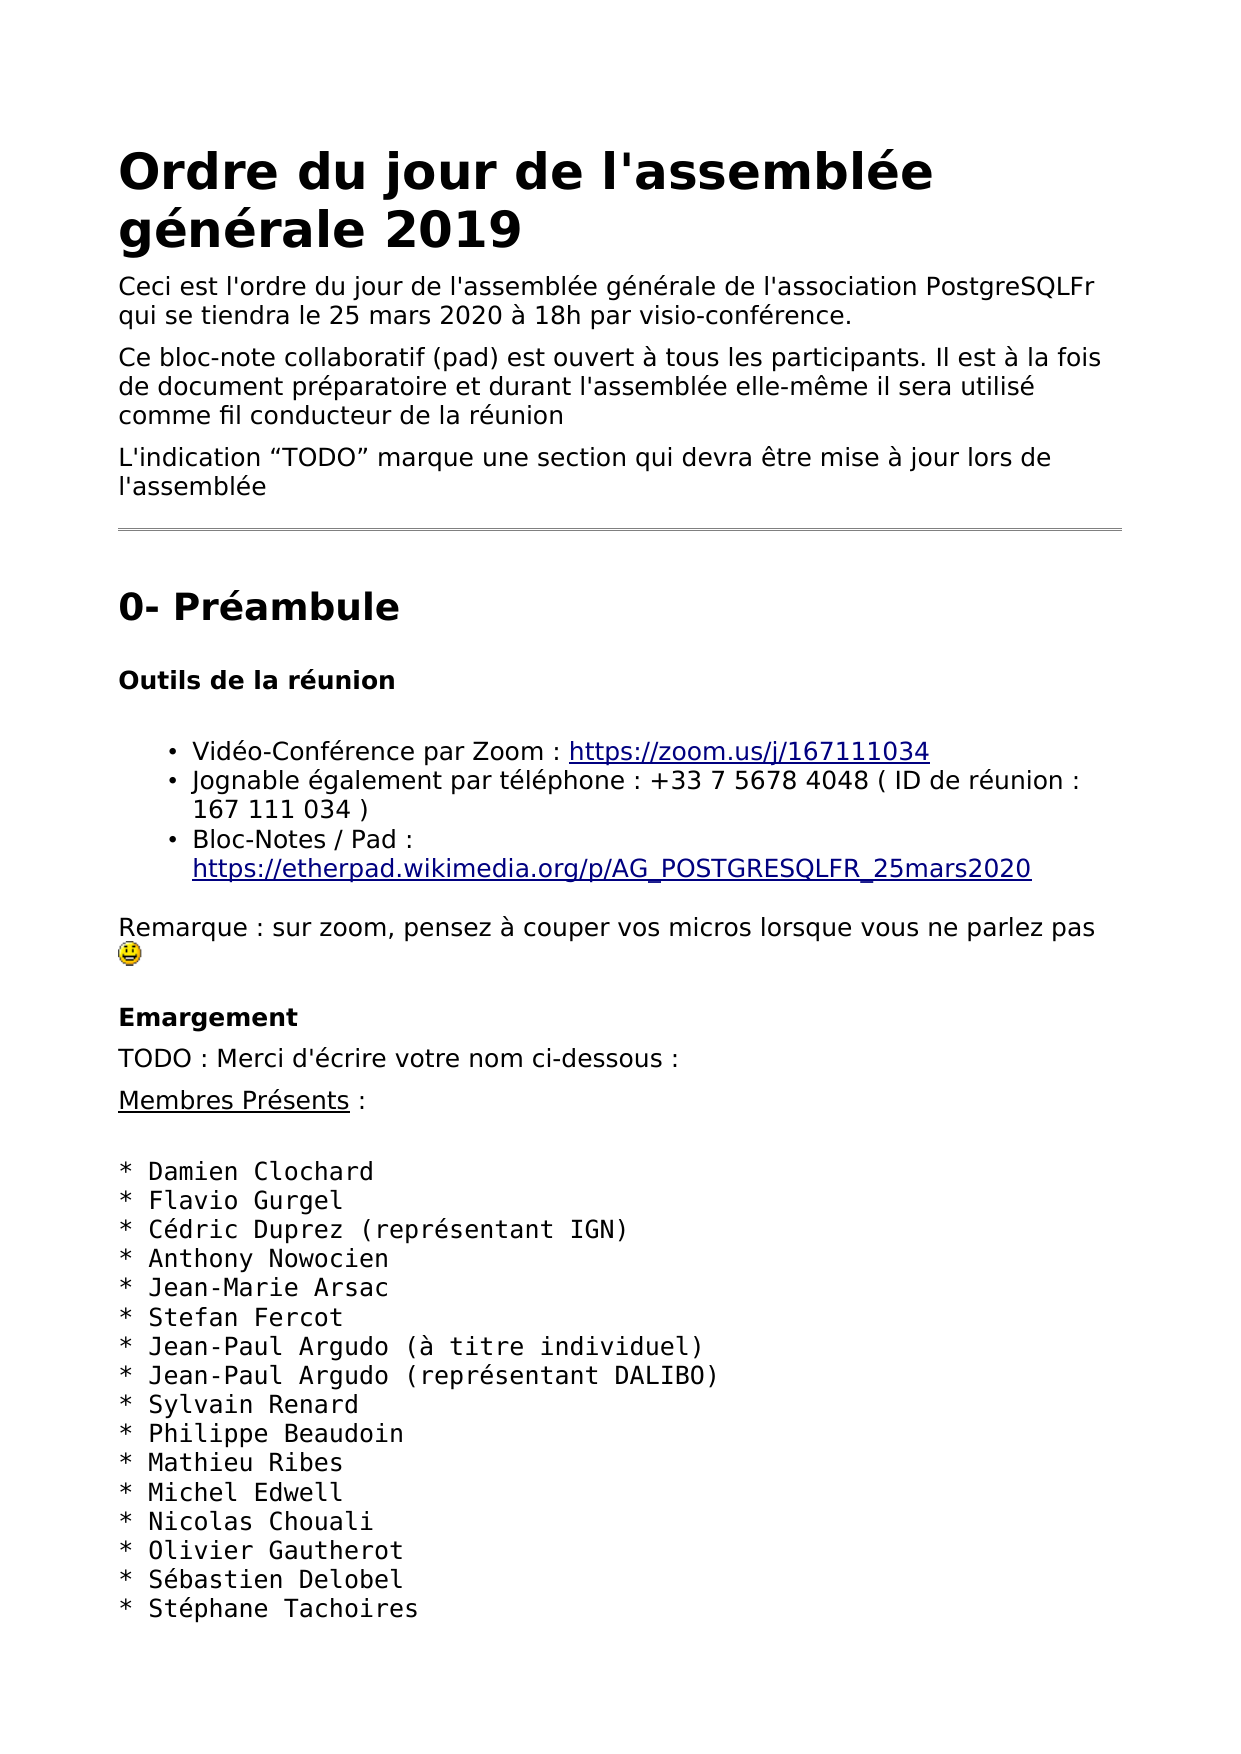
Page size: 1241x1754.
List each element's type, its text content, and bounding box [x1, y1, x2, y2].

subtitle Ordre du jour de l'assemblée générale 2019 [118, 143, 1122, 259]
text L'indication “TODO” marque une section qui devra être mise à jour lors de l'assemblée [118, 443, 1122, 501]
list Bloc-Notes / Pad : https://etherpad.wikimedia.org/p/AG_POSTGRESQLFR_25mars2020 [177, 825, 1122, 883]
text Membres Présents : [118, 1086, 1122, 1115]
text * Damien Clochard * Flavio Gurgel * Cédric Duprez (représentant IGN) * Anthony Nowocien * Jean-Marie Arsac * Stefan Fercot * Jean-Paul Argudo (à titre individuel) * Jean-Paul Argudo (représentant DALIBO) * Sylvain Renard * Philippe Beaudoin * Mathieu Ribes * Michel Edwell * Nicolas Chouali * Olivier Gautherot * Sébastien Delobel * Stéphane Tachoires [118, 1128, 1122, 1624]
subtitle Outils de la réunion [118, 666, 1122, 695]
text Ceci est l'ordre du jour de l'assemblée générale de l'association PostgreSQLFr qui se tiendra le 25 mars 2020 à 18h par visio-conférence. [118, 272, 1122, 330]
text Ce bloc-note collaboratif (pad) est ouvert à tous les participants. Il est à la fois de document préparatoire et durant l'assemblée elle-même il sera utilisé comme fil conducteur de la réunion [118, 343, 1122, 430]
text TODO : Merci d'écrire votre nom ci-dessous : [118, 1044, 1122, 1074]
subtitle Emargement [118, 1003, 1122, 1032]
list Vidéo-Conférence par Zoom : https://zoom.us/j/167111034 [177, 737, 1122, 767]
subtitle 0- Préambule [118, 585, 1122, 629]
text Remarque : sur zoom, pensez à couper vos micros lorsque vous ne parlez pas [118, 913, 1122, 965]
picture [118, 941, 142, 966]
list Jognable également par téléphone : +33 7 5678 4048 ( ID de réunion : 167 111 034 ) [177, 767, 1122, 825]
